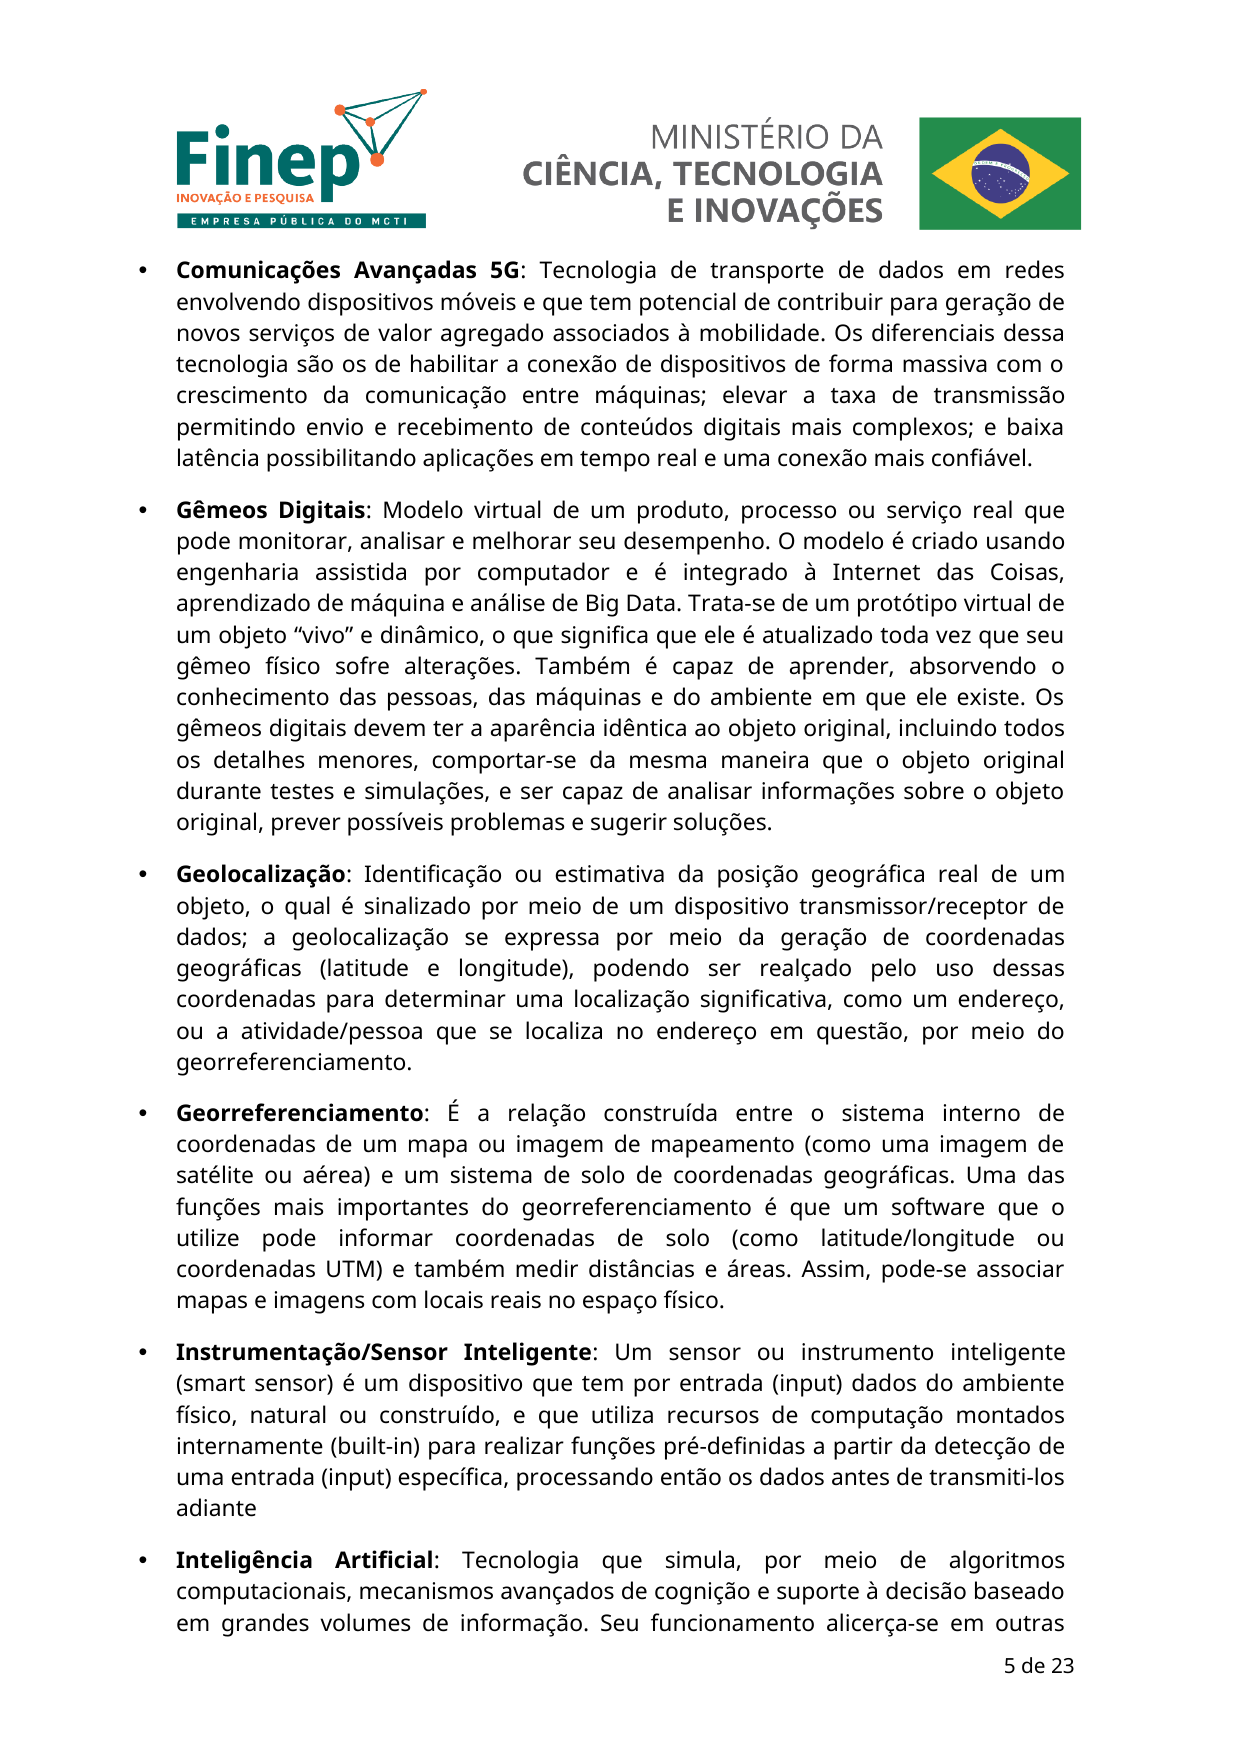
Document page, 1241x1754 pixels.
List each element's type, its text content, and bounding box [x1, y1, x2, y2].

list Gêmeos Digitais: Modelo virtual de um produto, processo ou serviço real que pode monitorar, analisar e melhorar seu desempenho. O modelo é criado usando engenharia assistida por computador e é integrado à Internet das Coisas, aprendizado de máquina e análise de Big Data. Trata-se de um protótipo virtual de um objeto “vivo” e dinâmico, o que significa que ele é atualizado toda vez que seu gêmeo físico sofre alterações. Também é capaz de aprender, absorvendo o conhecimento das pessoas, das máquinas e do ambiente em que ele existe. Os gêmeos digitais devem ter a aparência idêntica ao objeto original, incluindo todos os detalhes menores, comportar-se da mesma maneira que o objeto original durante testes e simulações, e ser capaz de analisar informações sobre o objeto original, prever possíveis problemas e sugerir soluções. [138, 494, 1066, 837]
list Inteligência Artificial: Tecnologia que simula, por meio de algoritmos computacionais, mecanismos avançados de cognição e suporte à decisão baseado em grandes volumes de informação. Seu funcionamento alicerça-se em outras [138, 1544, 1066, 1638]
list Instrumentação/Sensor Inteligente: Um sensor ou instrumento inteligente (smart sensor) é um dispositivo que tem por entrada (input) dados do ambiente físico, natural ou construído, e que utiliza recursos de computação montados internamente (built-in) para realizar funções pré-definidas a partir da detecção de uma entrada (input) específica, processando então os dados antes de transmiti-los adiante [138, 1336, 1066, 1524]
list Geolocalização: Identificação ou estimativa da posição geográfica real de um objeto, o qual é sinalizado por meio de um dispositivo transmissor/receptor de dados; a geolocalização se expressa por meio da geração de coordenadas geográficas (latitude e longitude), podendo ser realçado pelo uso dessas coordenadas para determinar uma localização significativa, como um endereço, ou a atividade/pessoa que se localiza no endereço em questão, por meio do georreferenciamento. [138, 858, 1066, 1077]
list Georreferenciamento: É a relação construída entre o sistema interno de coordenadas de um mapa ou imagem de mapeamento (como uma imagem de satélite ou aérea) e um sistema de solo de coordenadas geográficas. Uma das funções mais importantes do georreferenciamento é que um software que o utilize pode informar coordenadas de solo (como latitude/longitude ou coordenadas UTM) e também medir distâncias e áreas. Assim, pode-se associar mapas e imagens com locais reais no espaço físico. [138, 1097, 1066, 1316]
list Comunicações Avançadas 5G: Tecnologia de transporte de dados em redes envolvendo dispositivos móveis e que tem potencial de contribuir para geração de novos serviços de valor agregado associados à mobilidade. Os diferenciais dessa tecnologia são os de habilitar a conexão de dispositivos de forma massiva com o crescimento da comunicação entre máquinas; elevar a taxa de transmissão permitindo envio e recebimento de conteúdos digitais mais complexos; e baixa latência possibilitando aplicações em tempo real e uma conexão mais confiável. [138, 254, 1066, 473]
